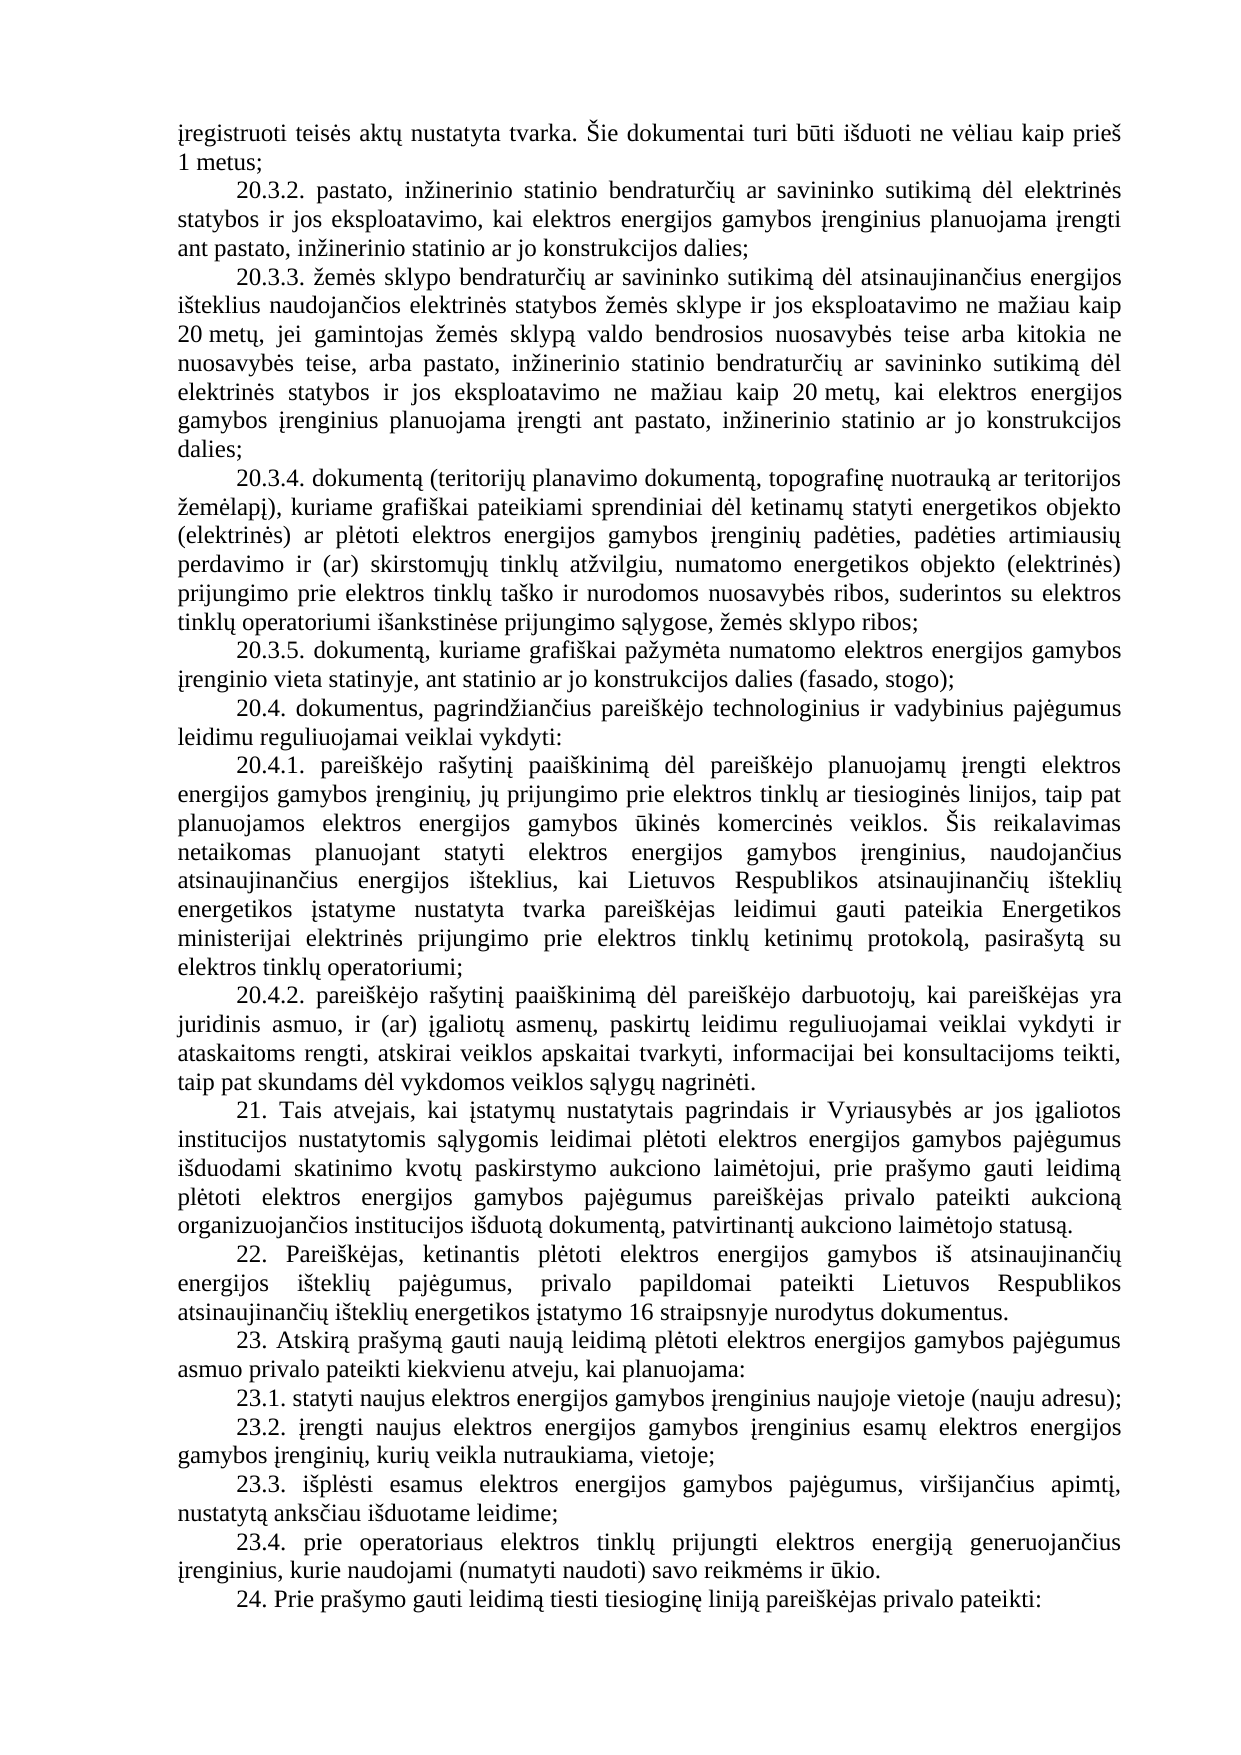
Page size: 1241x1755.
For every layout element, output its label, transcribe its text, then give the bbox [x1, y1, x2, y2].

text 23.1. statyti naujus elektros energijos gamybos įrenginius naujoje vietoje (nauju adresu); [177, 1383, 1122, 1412]
text 23. Atskirą prašymą gauti naują leidimą plėtoti elektros energijos gamybos pajėgumus asmuo privalo pateikti kiekvienu atveju, kai planuojama: [177, 1326, 1122, 1383]
text 20.3.4. dokumentą (teritorijų planavimo dokumentą, topografinę nuotrauką ar teritorijos žemėlapį), kuriame grafiškai pateikiami sprendiniai dėl ketinamų statyti energetikos objekto (elektrinės) ar plėtoti elektros energijos gamybos įrenginių padėties, padėties artimiausių perdavimo ir (ar) skirstomųjų tinklų atžvilgiu, numatomo energetikos objekto (elektrinės) prijungimo prie elektros tinklų taško ir nurodomos nuosavybės ribos, suderintos su elektros tinklų operatoriumi išankstinėse prijungimo sąlygose, žemės sklypo ribos; [177, 463, 1122, 636]
text 21. Tais atvejais, kai įstatymų nustatytais pagrindais ir Vyriausybės ar jos įgaliotos institucijos nustatytomis sąlygomis leidimai plėtoti elektros energijos gamybos pajėgumus išduodami skatinimo kvotų paskirstymo aukciono laimėtojui, prie prašymo gauti leidimą plėtoti elektros energijos gamybos pajėgumus pareiškėjas privalo pateikti aukcioną organizuojančios institucijos išduotą dokumentą, patvirtinantį aukciono laimėtojo statusą. [177, 1096, 1122, 1239]
text 20.3.2. pastato, inžinerinio statinio bendraturčių ar savininko sutikimą dėl elektrinės statybos ir jos eksploatavimo, kai elektros energijos gamybos įrenginius planuojama įrengti ant pastato, inžinerinio statinio ar jo konstrukcijos dalies; [177, 176, 1122, 262]
text 23.4. prie operatoriaus elektros tinklų prijungti elektros energiją generuojančius įrenginius, kurie naudojami (numatyti naudoti) savo reikmėms ir ūkio. [177, 1527, 1122, 1584]
text 23.3. išplėsti esamus elektros energijos gamybos pajėgumus, viršijančius apimtį, nustatytą anksčiau išduotame leidime; [177, 1469, 1122, 1527]
text 20.3.5. dokumentą, kuriame grafiškai pažymėta numatomo elektros energijos gamybos įrenginio vieta statinyje, ant statinio ar jo konstrukcijos dalies (fasado, stogo); [177, 636, 1122, 693]
text 20.4.2. pareiškėjo rašytinį paaiškinimą dėl pareiškėjo darbuotojų, kai pareiškėjas yra juridinis asmuo, ir (ar) įgaliotų asmenų, paskirtų leidimu reguliuojamai veiklai vykdyti ir ataskaitoms rengti, atskirai veiklos apskaitai tvarkyti, informacijai bei konsultacijoms teikti, taip pat skundams dėl vykdomos veiklos sąlygų nagrinėti. [177, 981, 1122, 1096]
text 20.4.1. pareiškėjo rašytinį paaiškinimą dėl pareiškėjo planuojamų įrengti elektros energijos gamybos įrenginių, jų prijungimo prie elektros tinklų ar tiesioginės linijos, taip pat planuojamos elektros energijos gamybos ūkinės komercinės veiklos. Šis reikalavimas netaikomas planuojant statyti elektros energijos gamybos įrenginius, naudojančius atsinaujinančius energijos išteklius, kai Lietuvos Respublikos atsinaujinančių išteklių energetikos įstatyme nustatyta tvarka pareiškėjas leidimui gauti pateikia Energetikos ministerijai elektrinės prijungimo prie elektros tinklų ketinimų protokolą, pasirašytą su elektros tinklų operatoriumi; [177, 751, 1122, 981]
text 23.2. įrengti naujus elektros energijos gamybos įrenginius esamų elektros energijos gamybos įrenginių, kurių veikla nutraukiama, vietoje; [177, 1412, 1122, 1469]
text 24. Prie prašymo gauti leidimą tiesti tiesioginę liniją pareiškėjas privalo pateikti: [177, 1584, 1122, 1613]
text 22. Pareiškėjas, ketinantis plėtoti elektros energijos gamybos iš atsinaujinančių energijos išteklių pajėgumus, privalo papildomai pateikti Lietuvos Respublikos atsinaujinančių išteklių energetikos įstatymo 16 straipsnyje nurodytus dokumentus. [177, 1239, 1122, 1326]
text įregistruoti teisės aktų nustatyta tvarka. Šie dokumentai turi būti išduoti ne vėliau kaip prieš 1 metus; [177, 118, 1122, 176]
text 20.3.3. žemės sklypo bendraturčių ar savininko sutikimą dėl atsinaujinančius energijos išteklius naudojančios elektrinės statybos žemės sklype ir jos eksploatavimo ne mažiau kaip 20 metų, jei gamintojas žemės sklypą valdo bendrosios nuosavybės teise arba kitokia ne nuosavybės teise, arba pastato, inžinerinio statinio bendraturčių ar savininko sutikimą dėl elektrinės statybos ir jos eksploatavimo ne mažiau kaip 20 metų, kai elektros energijos gamybos įrenginius planuojama įrengti ant pastato, inžinerinio statinio ar jo konstrukcijos dalies; [177, 262, 1122, 463]
text 20.4. dokumentus, pagrindžiančius pareiškėjo technologinius ir vadybinius pajėgumus leidimu reguliuojamai veiklai vykdyti: [177, 693, 1122, 751]
